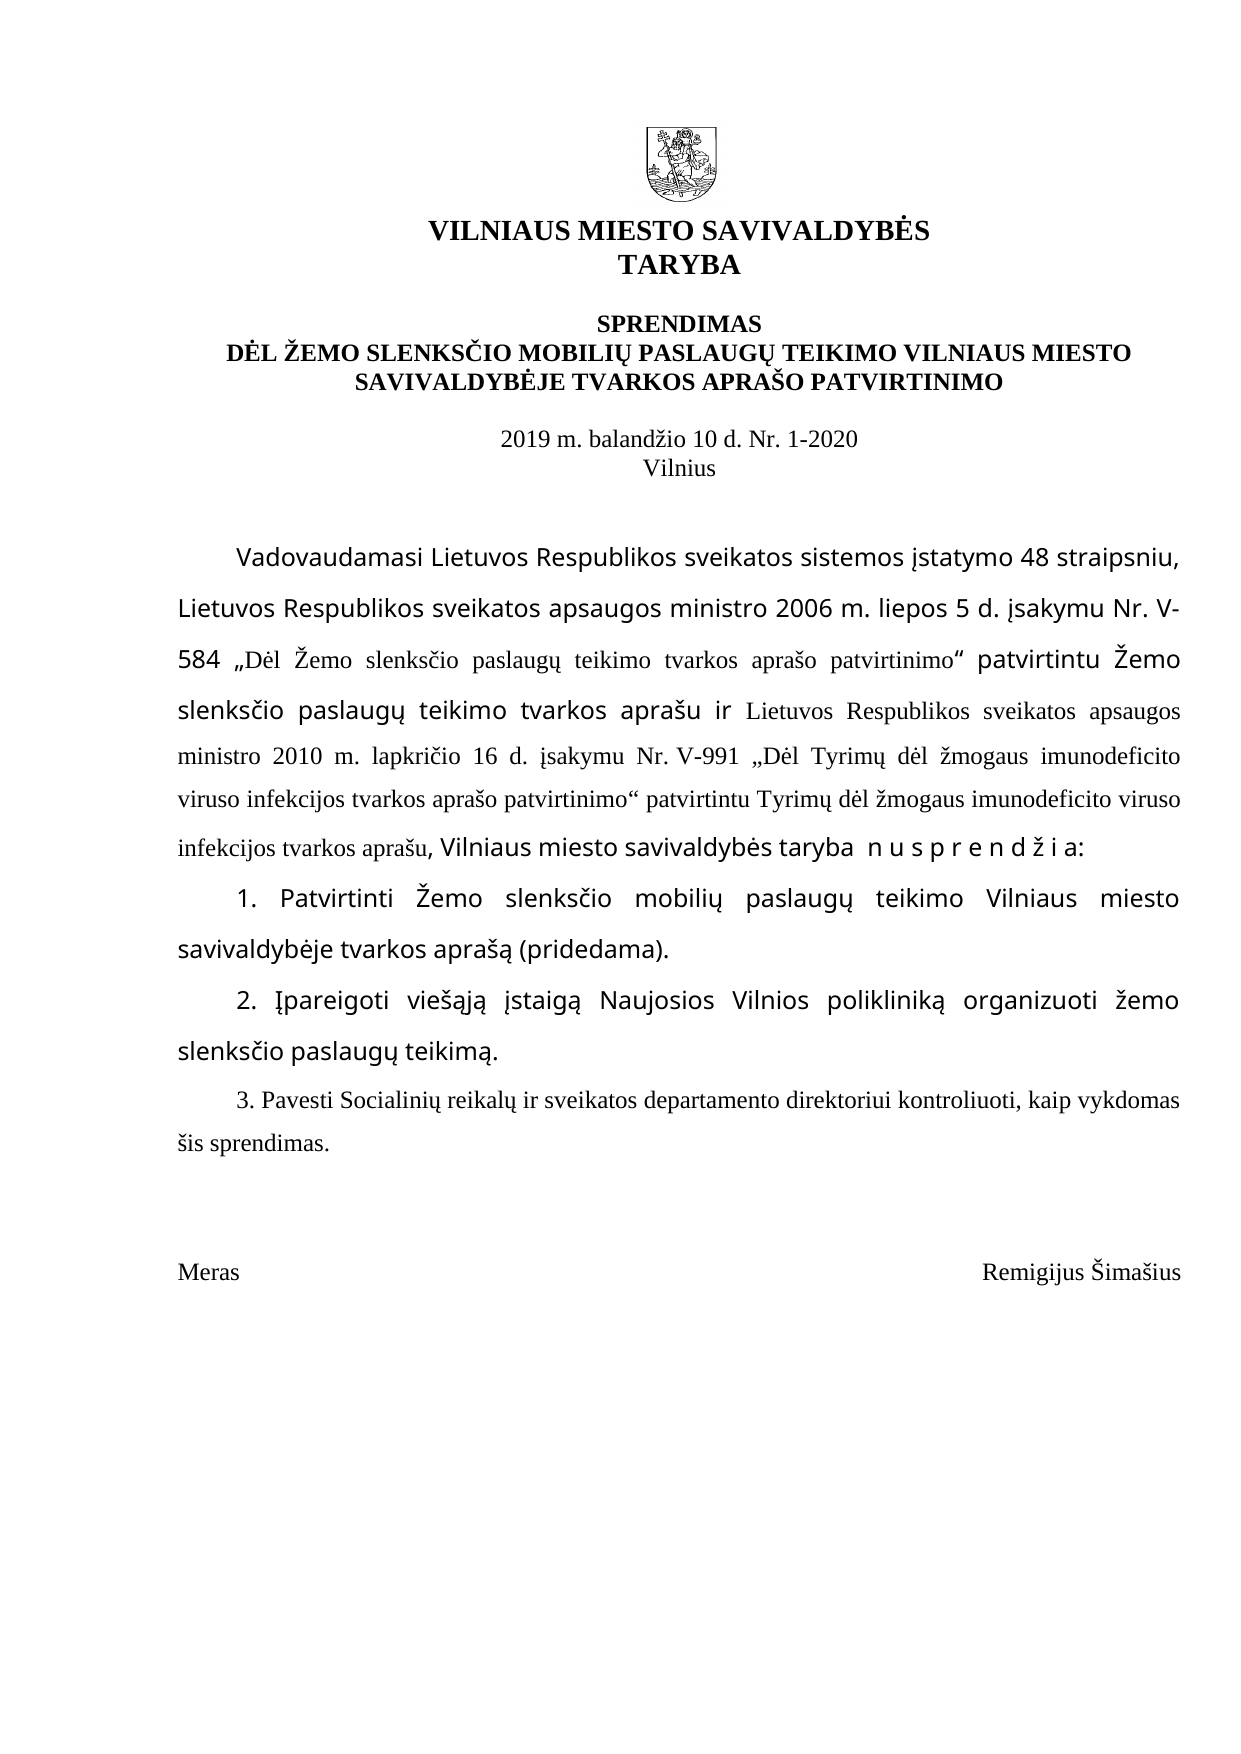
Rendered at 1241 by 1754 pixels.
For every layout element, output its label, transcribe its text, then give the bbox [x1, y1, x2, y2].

text 3. Pavesti Socialinių reikalų ir sveikatos departamento direktoriui kontroliuoti, kaip vykdomas šis sprendimas. [177, 1085, 1181, 1157]
text Vadovaudamasi Lietuvos Respublikos sveikatos sistemos įstatymo 48 straipsniu, Lietuvos Respublikos sveikatos apsaugos ministro 2006 m. liepos 5 d. įsakymu Nr. V-584 „Dėl Žemo slenksčio paslaugų teikimo tvarkos aprašo patvirtinimo“ patvirtintu Žemo slenksčio paslaugų teikimo tvarkos aprašu ir Lietuvos Respublikos sveikatos apsaugos ministro 2010 m. lapkričio 16 d. įsakymu Nr. V-991 „Dėl Tyrimų dėl žmogaus imunodeficito viruso infekcijos tvarkos aprašo patvirtinimo“ patvirtintu Tyrimų dėl žmogaus imunodeficito viruso infekcijos tvarkos aprašu, Vilniaus miesto savivaldybės taryba n u s p r e n d ž i a: [177, 539, 1181, 864]
text DĖL ŽEMO SLENKSČIO MOBILIŲ PASLAUGŲ TEIKIMO VILNIAUS MIESTO SAVIVALDYBĖJE TVARKOS APRAŠO PATVIRTINIMO [177, 338, 1181, 396]
text TARYBA [177, 247, 1181, 281]
text 1. Patvirtinti Žemo slenksčio mobilių paslaugų teikimo Vilniaus miesto savivaldybėje tvarkos aprašą (pridedama). [177, 881, 1181, 966]
text 2019 m. balandžio 10 d. Nr. 1-2020 [177, 424, 1181, 453]
text 2. Įpareigoti viešąją įstaigą Naujosios Vilnios polikliniką organizuoti žemo slenksčio paslaugų teikimą. [177, 983, 1181, 1068]
text Meras Remigijus Šimašius [177, 1257, 1181, 1286]
text SPRENDIMAS [177, 309, 1181, 338]
text VILNIAUS MIESTO SAVIVALDYBĖS [177, 213, 1181, 247]
text Vilnius [177, 453, 1181, 482]
